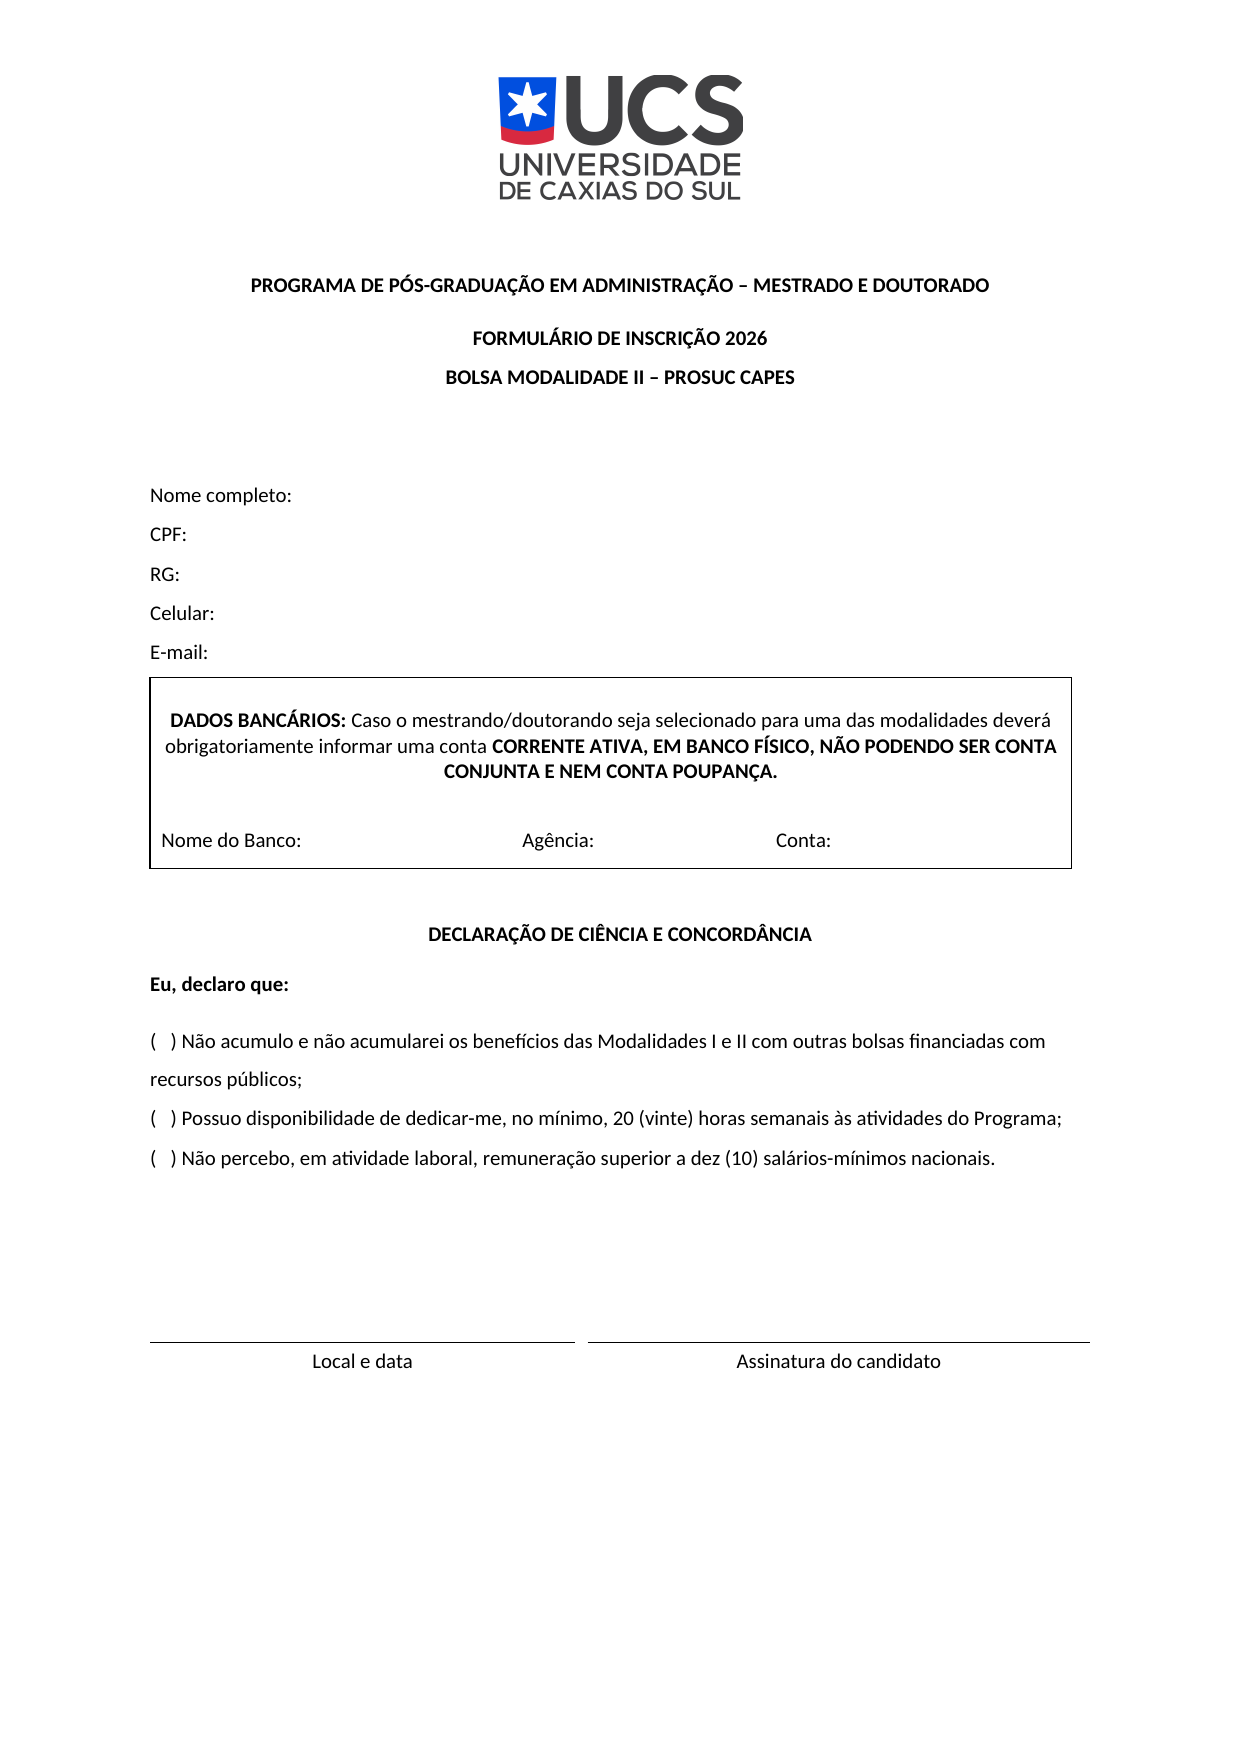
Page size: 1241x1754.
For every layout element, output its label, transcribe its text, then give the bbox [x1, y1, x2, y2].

text ( ) Possuo disponibilidade de dedicar-me, no mínimo, 20 (vinte) horas semanais às atividades do Programa; [150, 1106, 1090, 1131]
picture [497, 75, 743, 200]
table_cell Nome do Banco: [151, 799, 511, 868]
text FORMULÁRIO DE INSCRIÇÃO 2026 [150, 325, 1090, 350]
text Eu, declaro que: [150, 972, 1090, 997]
text ( ) Não acumulo e não acumularei os benefícios das Modalidades I e II com outras bolsas financiadas com recursos públicos; [150, 1028, 1090, 1092]
table_cell Conta: [765, 799, 1071, 868]
table_header Local e data [150, 1343, 575, 1379]
table_header DADOS BANCÁRIOS: Caso o mestrando/doutorando seja selecionado para uma das modalidades deverá obrigatoriamente informar uma conta CORRENTE ATIVA, EM BANCO FÍSICO, NÃO PODENDO SER CONTA CONJUNTA E NEM CONTA POUPANÇA. [151, 678, 1071, 798]
table_cell Agência: [511, 799, 764, 868]
text ( ) Não percebo, em atividade laboral, remuneração superior a dez (10) salários-mínimos nacionais. [150, 1145, 1090, 1170]
text Celular: [150, 600, 1090, 625]
text Nome completo: [150, 482, 1090, 508]
text E-mail: [150, 639, 1090, 664]
text DECLARAÇÃO DE CIÊNCIA E CONCORDÂNCIA [150, 921, 1090, 946]
text PROGRAMA DE PÓS-GRADUAÇÃO EM ADMINISTRAÇÃO – MESTRADO E DOUTORADO [150, 272, 1090, 297]
text BOLSA MODALIDADE II – PROSUC CAPES [150, 364, 1090, 389]
table_header [575, 1342, 587, 1379]
text CPF: [150, 522, 1090, 547]
table_header Assinatura do candidato [588, 1343, 1090, 1379]
text RG: [150, 561, 1090, 586]
